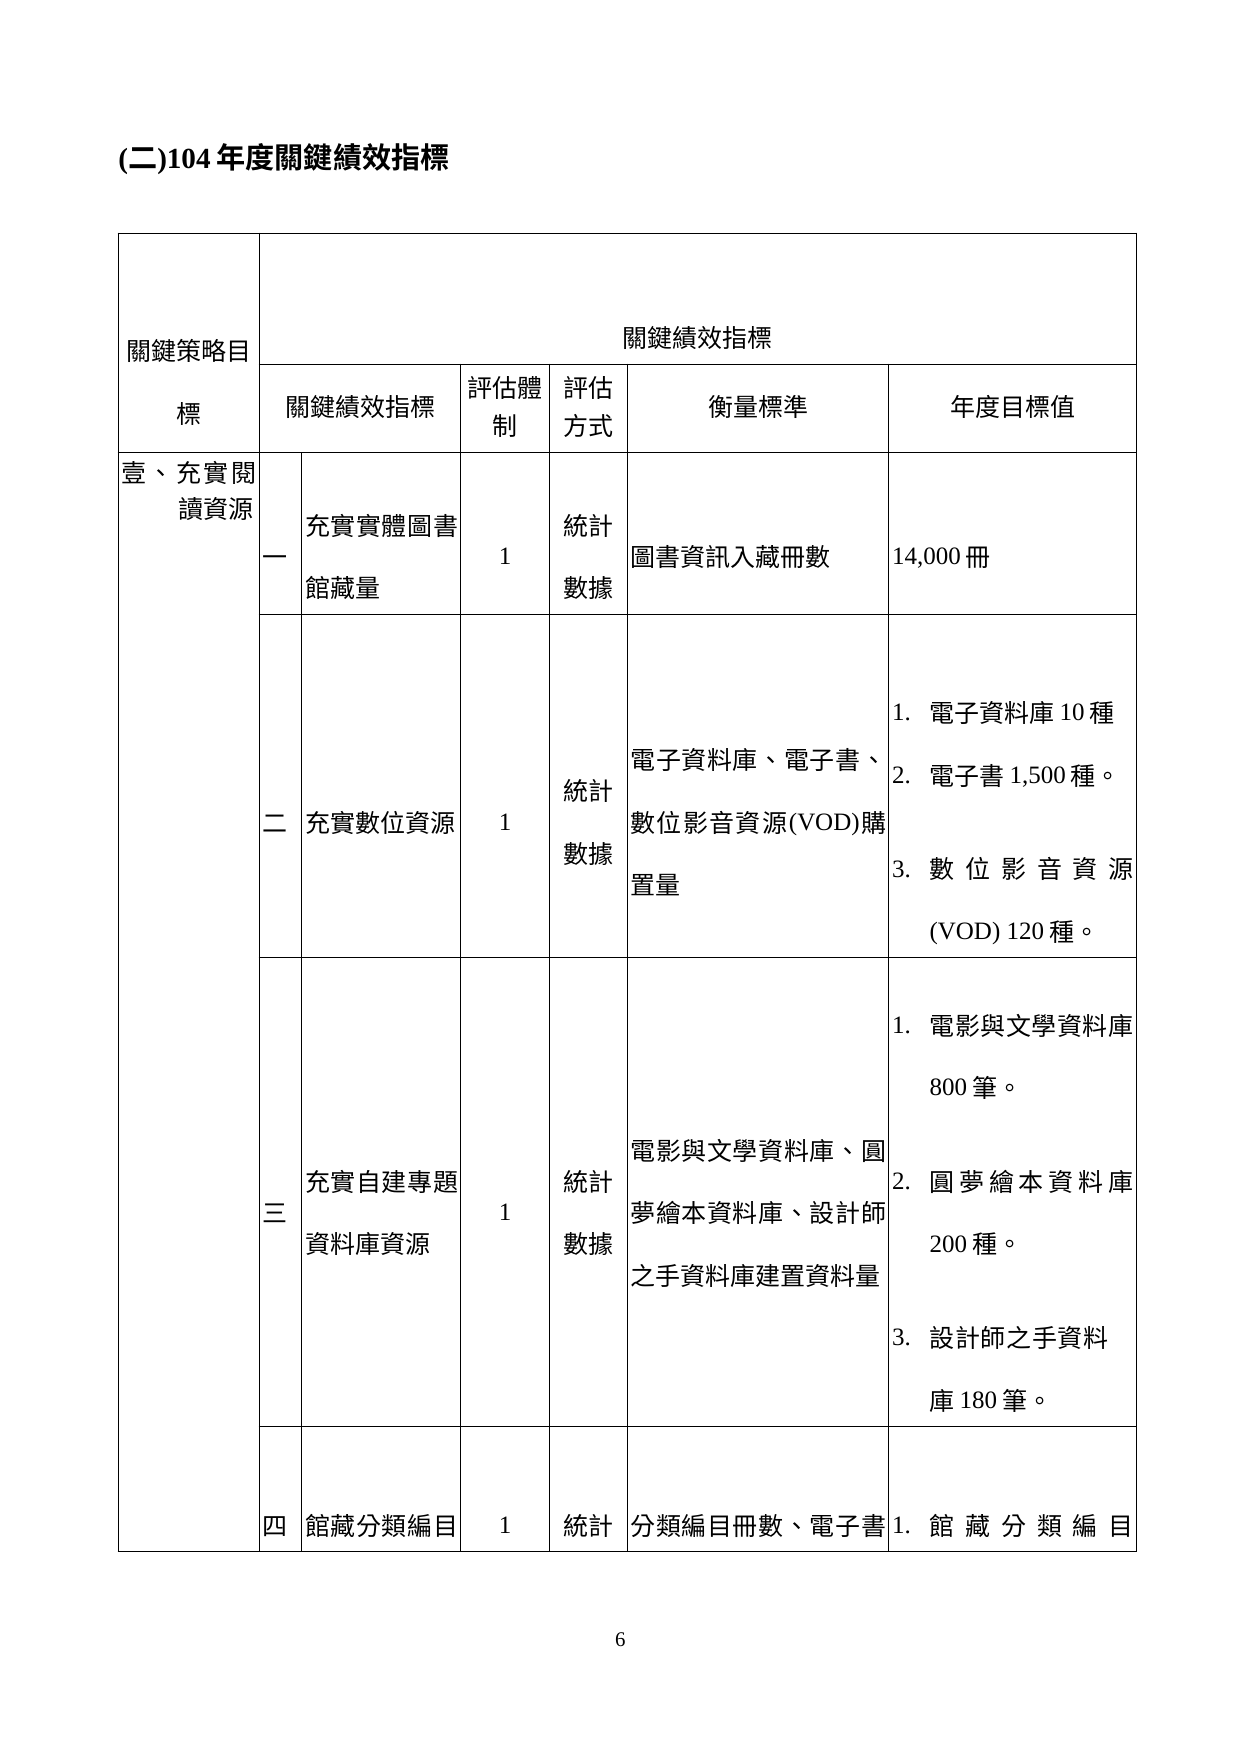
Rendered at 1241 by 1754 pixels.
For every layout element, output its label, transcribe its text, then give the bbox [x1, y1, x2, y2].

table_cell 評估方式 [550, 365, 627, 452]
text (二)104年度關鍵績效指標 [118, 126, 1122, 178]
table_cell 一 [260, 453, 301, 613]
table_cell 電子資料庫、電子書、數位影音資源(VOD)購置量 [628, 615, 888, 957]
table_cell 壹、充實閱讀資源 [119, 453, 259, 1551]
table_cell 評估體制 [461, 365, 549, 452]
table_cell 電影與文學資料庫800筆。 圓夢繪本資料庫200種。 設計師之手資料庫180筆。 [889, 958, 1136, 1426]
table_cell 充實自建專題資料庫資源 [302, 958, 460, 1426]
table_cell 衡量標準 [628, 365, 888, 452]
table_cell 館藏分類編目 [302, 1427, 460, 1551]
table_cell 年度目標值 [889, 365, 1136, 452]
table_cell 1 [461, 615, 549, 957]
table_cell 1 [461, 958, 549, 1426]
table_cell 充實數位資源 [302, 615, 460, 957]
table_header 關鍵策略目標 [119, 234, 259, 452]
table_cell 統計數據 [550, 958, 627, 1426]
table_cell 統計數據 [550, 453, 627, 613]
table_cell 分類編目冊數、電子書 [628, 1427, 888, 1551]
table_cell 統計數據 [550, 615, 627, 957]
table_cell 圖書資訊入藏冊數 [628, 453, 888, 613]
table_cell 充實實體圖書館藏量 [302, 453, 460, 613]
table_cell 14,000冊 [889, 453, 1136, 613]
table_cell 電影與文學資料庫、圓夢繪本資料庫、設計師之手資料庫建置資料量 [628, 958, 888, 1426]
table_cell 統計 [550, 1427, 627, 1551]
table_cell 關鍵績效指標 [260, 365, 460, 452]
table_header 關鍵績效指標 [260, 234, 1136, 363]
table_cell 二 [260, 615, 301, 957]
table_cell 1 [461, 1427, 549, 1551]
table_cell 1 [461, 453, 549, 613]
table_cell 三 [260, 958, 301, 1426]
table_cell 四 [260, 1427, 301, 1551]
table_cell 館藏分類編目23,000冊。 電子書上架1,800種。 全國圖書書目資訊網(NBINET)書目上傳6,000筆。 [889, 1427, 1136, 1551]
table_cell 電子資料庫10種 電子書1,500種。 數位影音資源(VOD) 120種。 [889, 615, 1136, 957]
